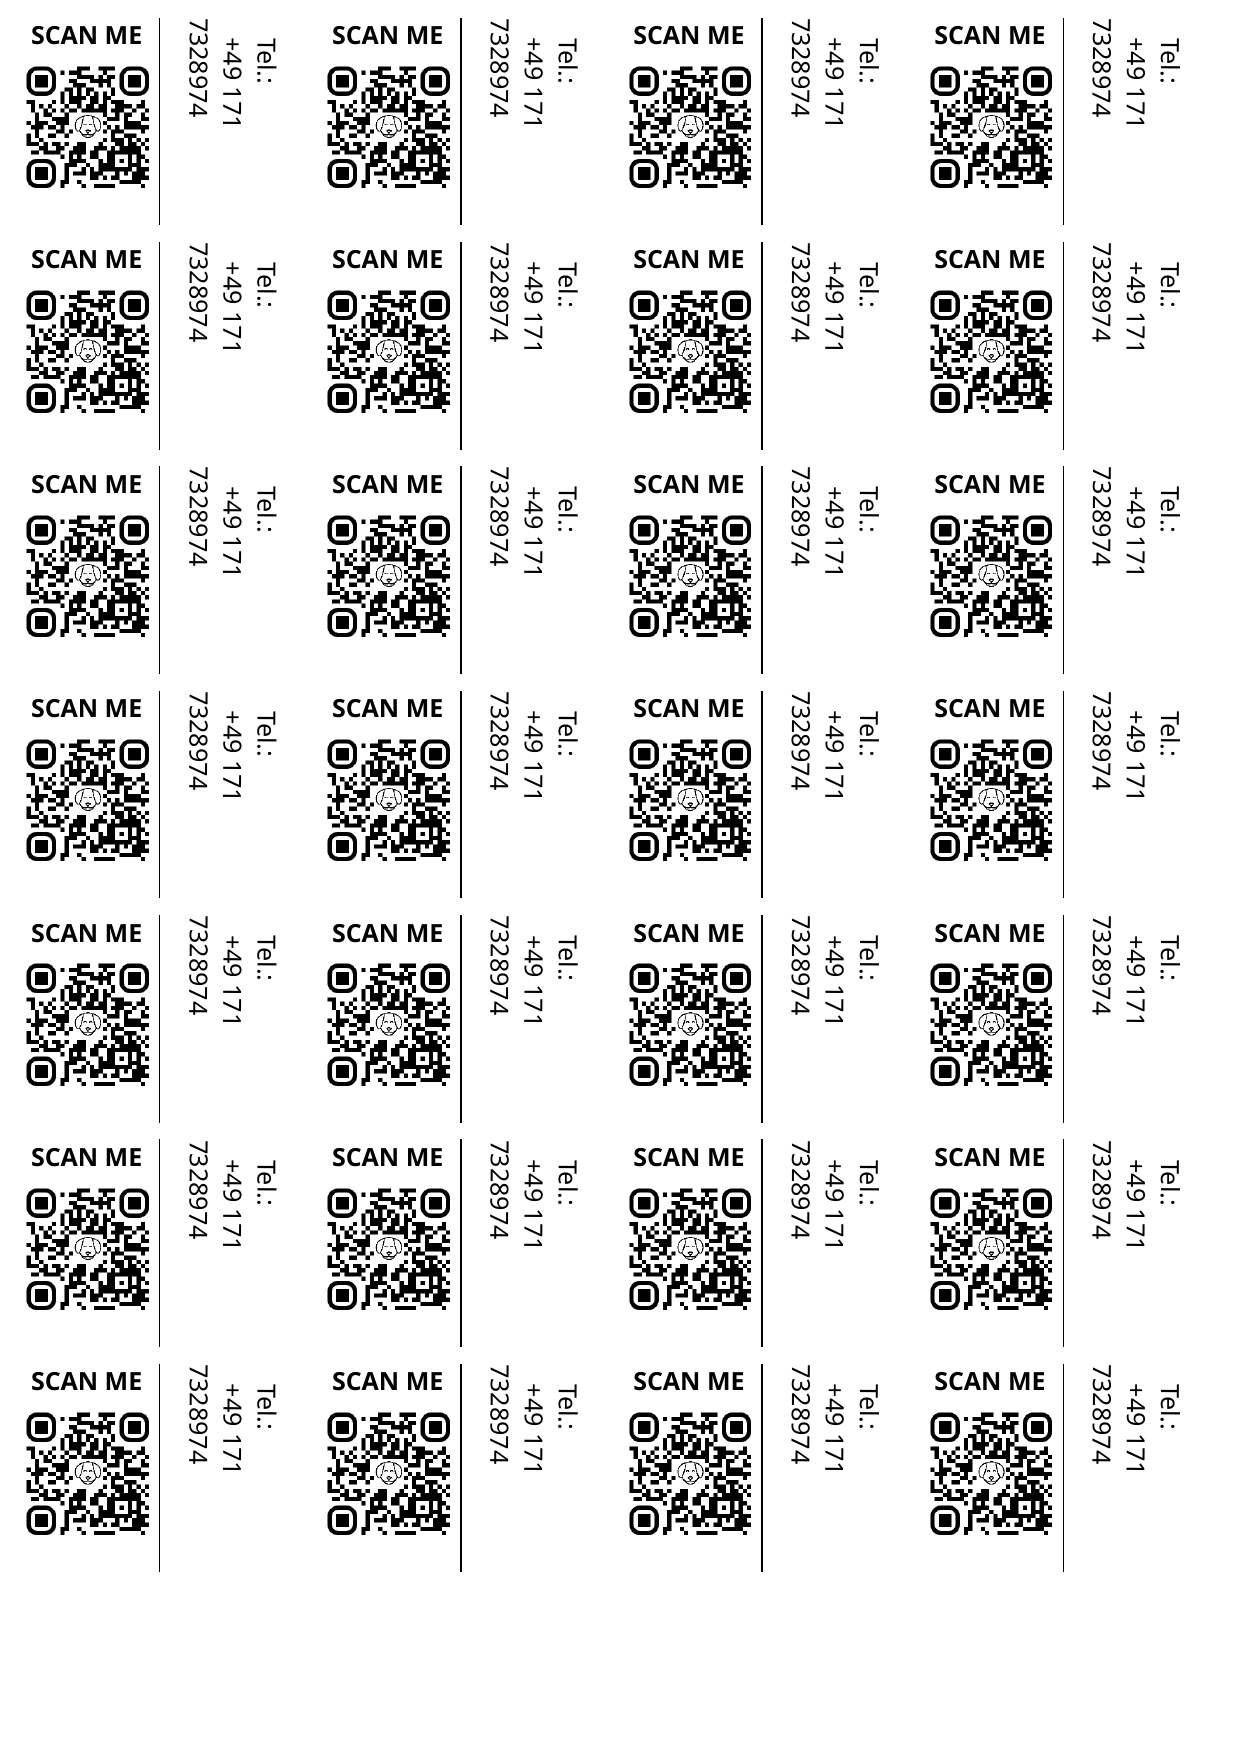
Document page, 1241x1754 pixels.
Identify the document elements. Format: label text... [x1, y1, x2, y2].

picture [620, 506, 760, 646]
picture [318, 1403, 459, 1544]
picture [620, 281, 760, 422]
picture [17, 57, 158, 197]
text SCAN ME [18, 691, 157, 725]
picture [921, 506, 1061, 646]
text SCAN ME [319, 466, 458, 501]
picture [921, 955, 1061, 1095]
text SCAN ME [921, 466, 1061, 501]
text SCAN ME [921, 691, 1061, 725]
text SCAN ME [18, 18, 157, 52]
text SCAN ME [764, 915, 903, 1122]
picture [620, 730, 760, 870]
text SCAN ME [921, 915, 1061, 949]
picture [17, 1403, 158, 1544]
text SCAN ME [764, 1139, 903, 1346]
picture [17, 281, 158, 422]
picture [17, 1179, 158, 1319]
text SCAN ME [1065, 1139, 1204, 1346]
text SCAN ME [764, 242, 903, 449]
text SCAN ME [319, 18, 458, 52]
text SCAN ME [620, 466, 759, 501]
text SCAN ME [1065, 691, 1204, 897]
text SCAN ME [319, 915, 458, 949]
text SCAN ME [1065, 18, 1204, 224]
text SCAN ME [18, 466, 157, 501]
picture [17, 730, 158, 870]
picture [620, 955, 760, 1095]
text SCAN ME [764, 466, 903, 673]
text SCAN ME [162, 242, 301, 449]
text SCAN ME [319, 242, 458, 276]
picture [921, 730, 1061, 870]
picture [318, 1179, 459, 1319]
text SCAN ME [319, 691, 458, 725]
text SCAN ME [620, 915, 759, 949]
text SCAN ME [921, 1139, 1061, 1174]
text SCAN ME [463, 1364, 602, 1571]
picture [318, 57, 459, 197]
picture [318, 955, 459, 1095]
text SCAN ME [620, 1364, 759, 1398]
text SCAN ME [18, 915, 157, 949]
text SCAN ME [764, 18, 903, 224]
text SCAN ME [764, 691, 903, 897]
picture [921, 1179, 1061, 1319]
text SCAN ME [764, 1364, 903, 1571]
picture [17, 506, 158, 646]
picture [620, 57, 760, 197]
text SCAN ME [921, 1364, 1061, 1398]
picture [318, 730, 459, 870]
picture [921, 281, 1061, 422]
text SCAN ME [162, 18, 301, 224]
text SCAN ME [319, 1139, 458, 1174]
text SCAN ME [18, 1364, 157, 1398]
text SCAN ME [463, 18, 602, 224]
picture [17, 955, 158, 1095]
text SCAN ME [162, 1139, 301, 1346]
text SCAN ME [162, 691, 301, 897]
text SCAN ME [620, 18, 759, 52]
picture [921, 57, 1061, 197]
text SCAN ME [620, 242, 759, 276]
text SCAN ME [463, 1139, 602, 1346]
picture [921, 1403, 1061, 1544]
text SCAN ME [620, 1139, 759, 1174]
text SCAN ME [463, 242, 602, 449]
text SCAN ME [1065, 466, 1204, 673]
text SCAN ME [620, 691, 759, 725]
text SCAN ME [921, 18, 1061, 52]
text SCAN ME [463, 915, 602, 1122]
picture [620, 1179, 760, 1319]
text SCAN ME [921, 242, 1061, 276]
picture [318, 506, 459, 646]
text SCAN ME [18, 242, 157, 276]
text SCAN ME [162, 915, 301, 1122]
text SCAN ME [162, 466, 301, 673]
text SCAN ME [463, 466, 602, 673]
text SCAN ME [463, 691, 602, 897]
text SCAN ME [1065, 1364, 1204, 1571]
text SCAN ME [1065, 915, 1204, 1122]
text SCAN ME [162, 1364, 301, 1571]
picture [620, 1403, 760, 1544]
text SCAN ME [1065, 242, 1204, 449]
text SCAN ME [18, 1139, 157, 1174]
picture [318, 281, 459, 422]
text SCAN ME [319, 1364, 458, 1398]
